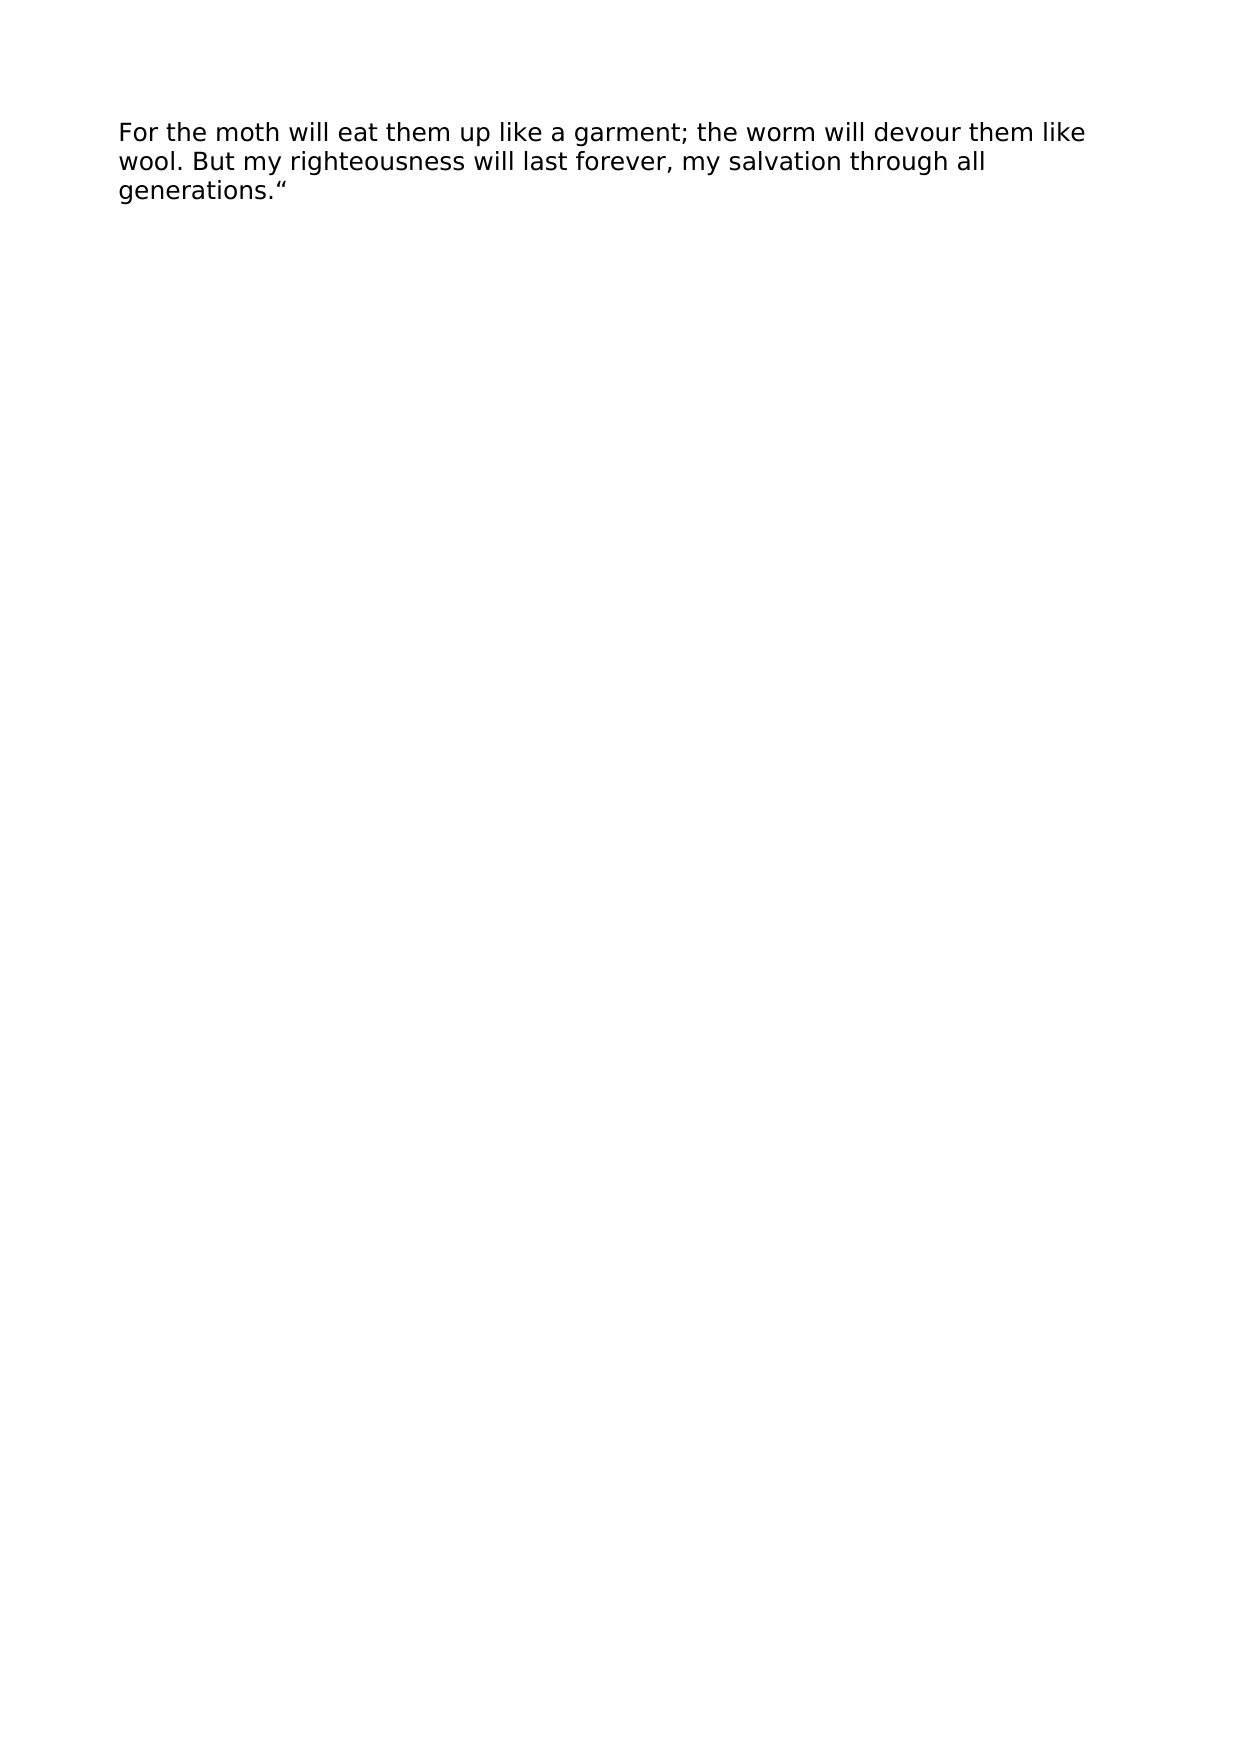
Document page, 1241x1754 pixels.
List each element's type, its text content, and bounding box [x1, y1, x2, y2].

text For the moth will eat them up like a garment; the worm will devour them like wool. But my righteousness will last forever, my salvation through all generations.“ [118, 118, 1122, 206]
